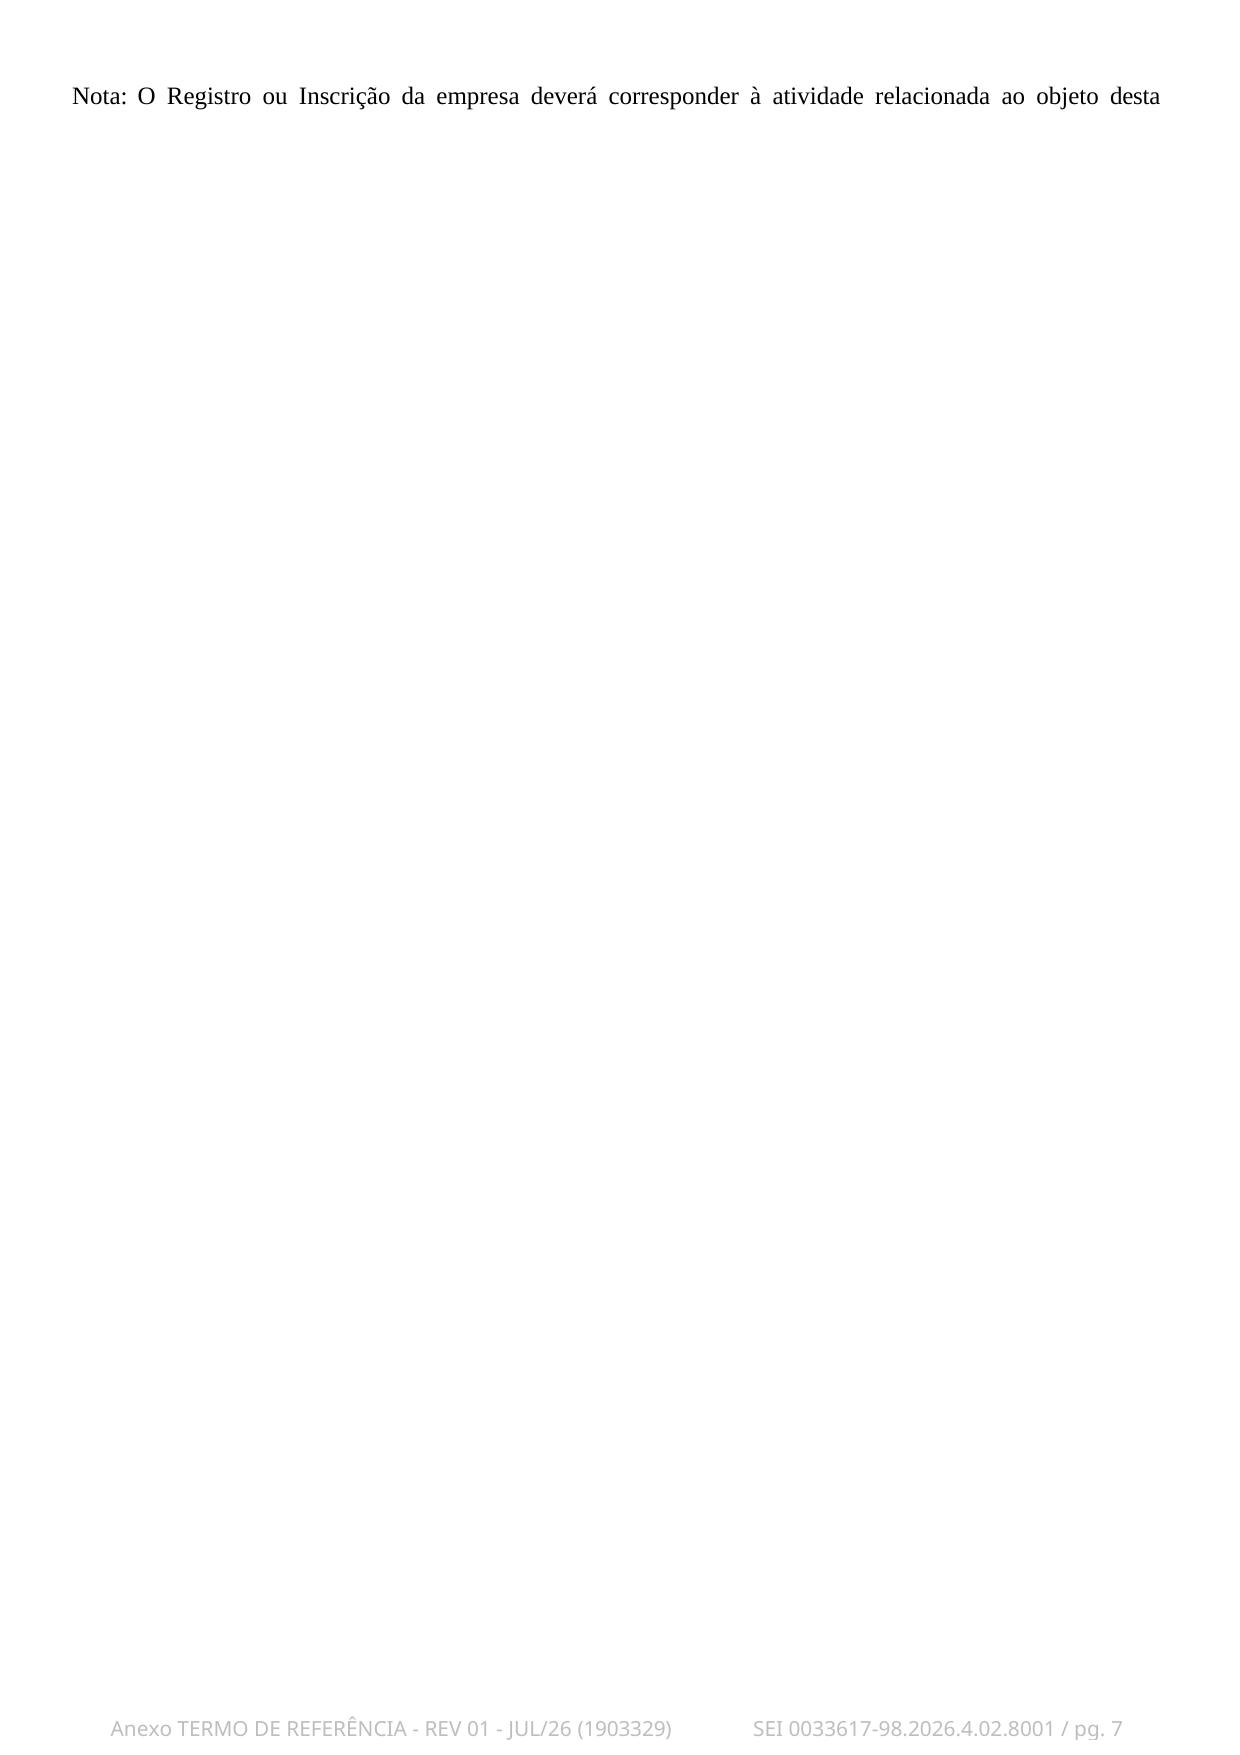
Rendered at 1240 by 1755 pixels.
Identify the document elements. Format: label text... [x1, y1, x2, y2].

text Nota: O Registro ou Inscrição da empresa deverá corresponder à atividade relacionada ao objeto desta [72, 81, 1181, 109]
